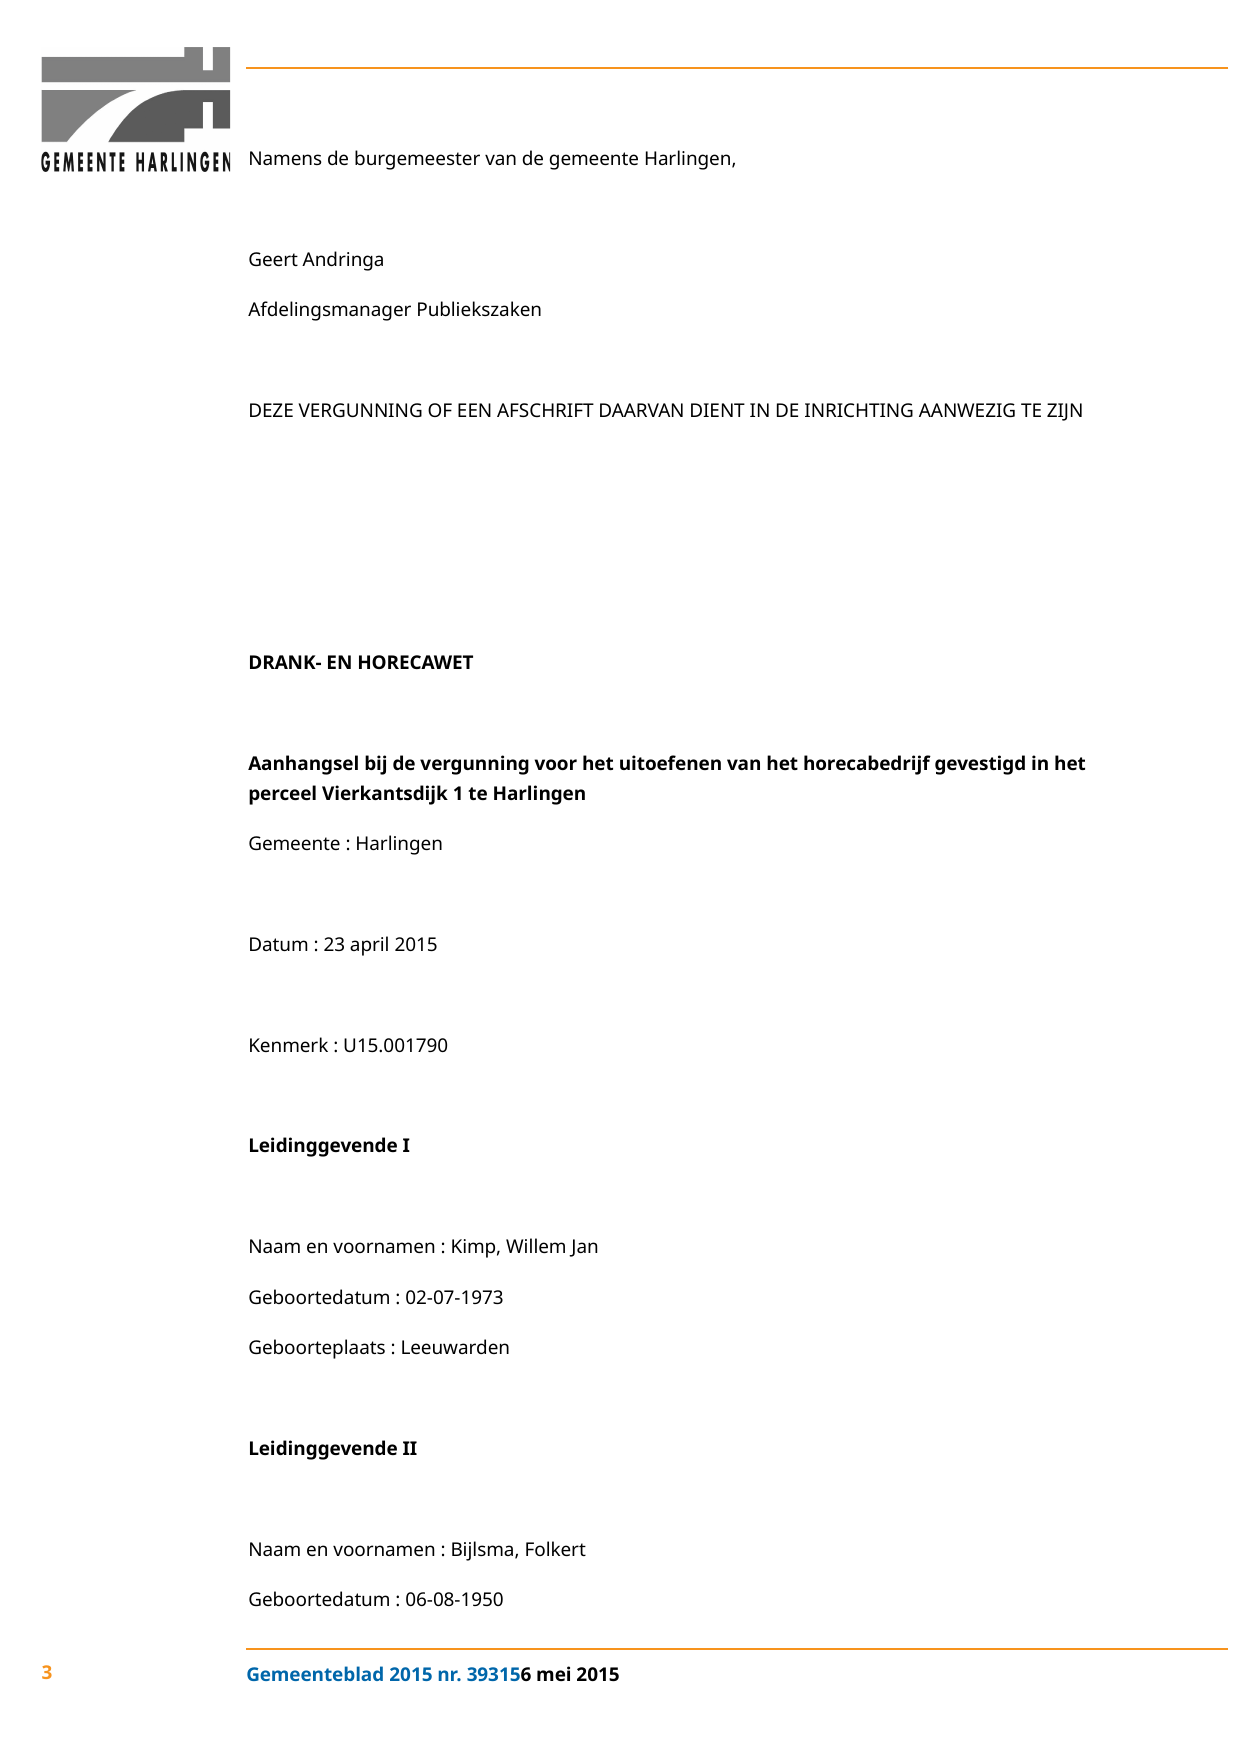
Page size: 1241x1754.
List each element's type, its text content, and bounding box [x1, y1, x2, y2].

text DRANK- EN HORECAWET [248, 649, 1152, 675]
text Geert Andringa [248, 246, 1152, 272]
text Naam en voornamen : Kimp, Willem Jan [248, 1233, 1152, 1259]
text Kenmerk : U15.001790 [248, 1032, 1152, 1058]
text Geboorteplaats : Leeuwarden [248, 1334, 1152, 1360]
text Leidinggevende II [248, 1435, 1152, 1461]
text Gemeente : Harlingen [248, 830, 1152, 856]
text DEZE VERGUNNING OF EEN AFSCHRIFT DAARVAN DIENT IN DE INRICHTING AANWEZIG TE ZIJN [248, 397, 1152, 423]
text Datum : 23 april 2015 [248, 931, 1152, 957]
text Naam en voornamen : Bijlsma, Folkert [248, 1536, 1152, 1562]
text Aanhangsel bij de vergunning voor het uitoefenen van het horecabedrijf gevestigd in het perceel Vierkantsdijk 1 te Harlingen [248, 750, 1152, 806]
text Afdelingsmanager Publiekszaken [248, 296, 1152, 322]
text Geboortedatum : 06-08-1950 [248, 1586, 1152, 1612]
text Leidinggevende I [248, 1133, 1152, 1158]
text Namens de burgemeester van de gemeente Harlingen, [248, 145, 1152, 171]
picture [41, 47, 231, 172]
text Geboortedatum : 02-07-1973 [248, 1284, 1152, 1310]
